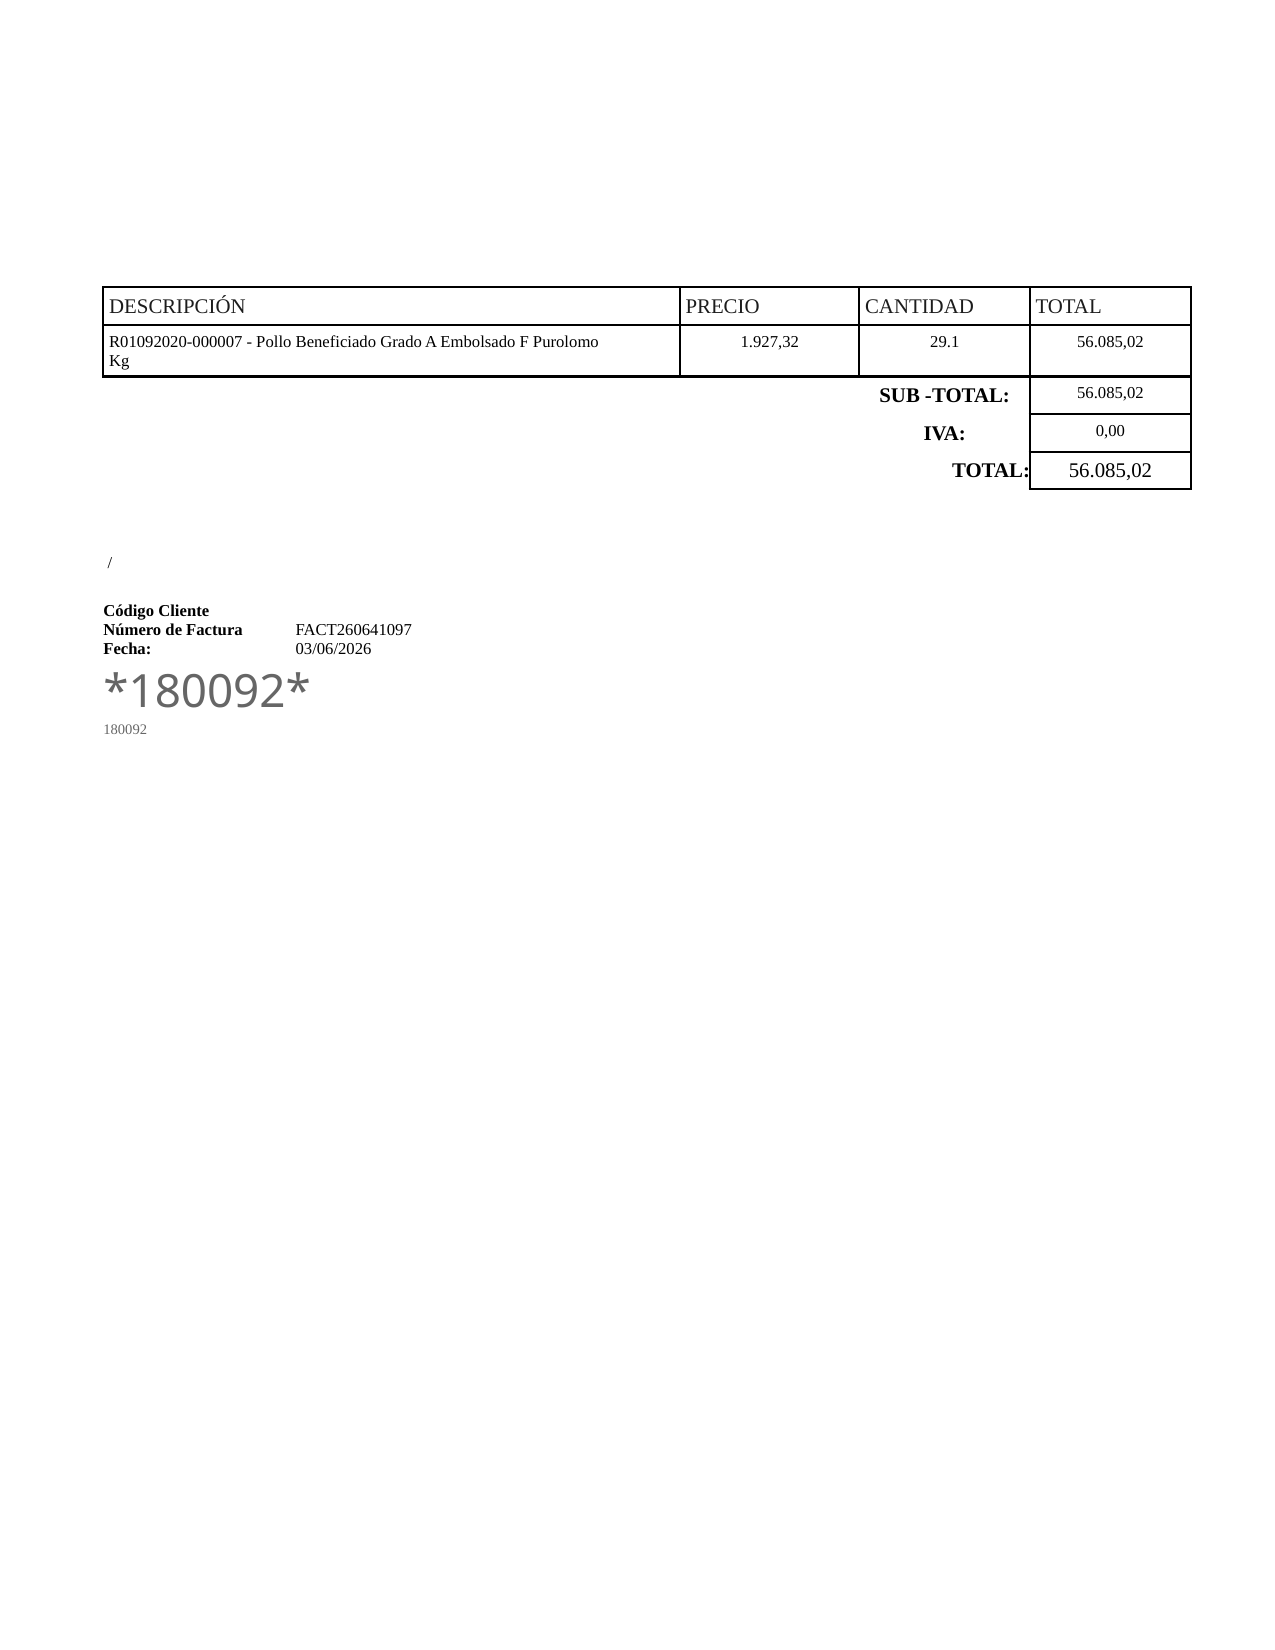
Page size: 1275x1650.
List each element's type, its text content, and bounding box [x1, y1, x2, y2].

table_cell R01092020-000007 - Pollo Beneficiado Grado A Embolsado F Purolomo Kg [104, 326, 679, 375]
text 180092 [103, 721, 1137, 737]
table_cell [103, 378, 859, 488]
table_cell 03/06/2026 [295, 639, 517, 658]
table_cell [103, 514, 858, 533]
table_cell 0,00 [1031, 415, 1190, 451]
table_cell FACT260641097 [295, 620, 517, 639]
table_cell 56.085,02 [1031, 378, 1190, 413]
table_header DESCRIPCIÓN [104, 288, 679, 323]
text *180092* [103, 658, 1137, 721]
table_header [103, 490, 858, 514]
table_cell SUB -TOTAL: [859, 378, 1029, 413]
table_cell Número de Factura [103, 620, 295, 639]
table_header TOTAL [1031, 288, 1190, 323]
table_cell IVA: [859, 413, 1029, 451]
table_header Código Cliente [103, 601, 295, 620]
table_header [295, 601, 517, 620]
table_cell 29.1 [860, 326, 1029, 375]
table_cell Fecha: [103, 639, 295, 658]
table_cell TOTAL: [859, 451, 1029, 488]
table_cell [103, 534, 858, 553]
table_cell 1.927,32 [681, 326, 858, 375]
table_cell / [103, 553, 858, 572]
table_header PRECIO [681, 288, 858, 323]
table_cell 56.085,02 [1031, 326, 1190, 375]
table_header CANTIDAD [860, 288, 1029, 323]
table_cell 56.085,02 [1031, 453, 1190, 488]
